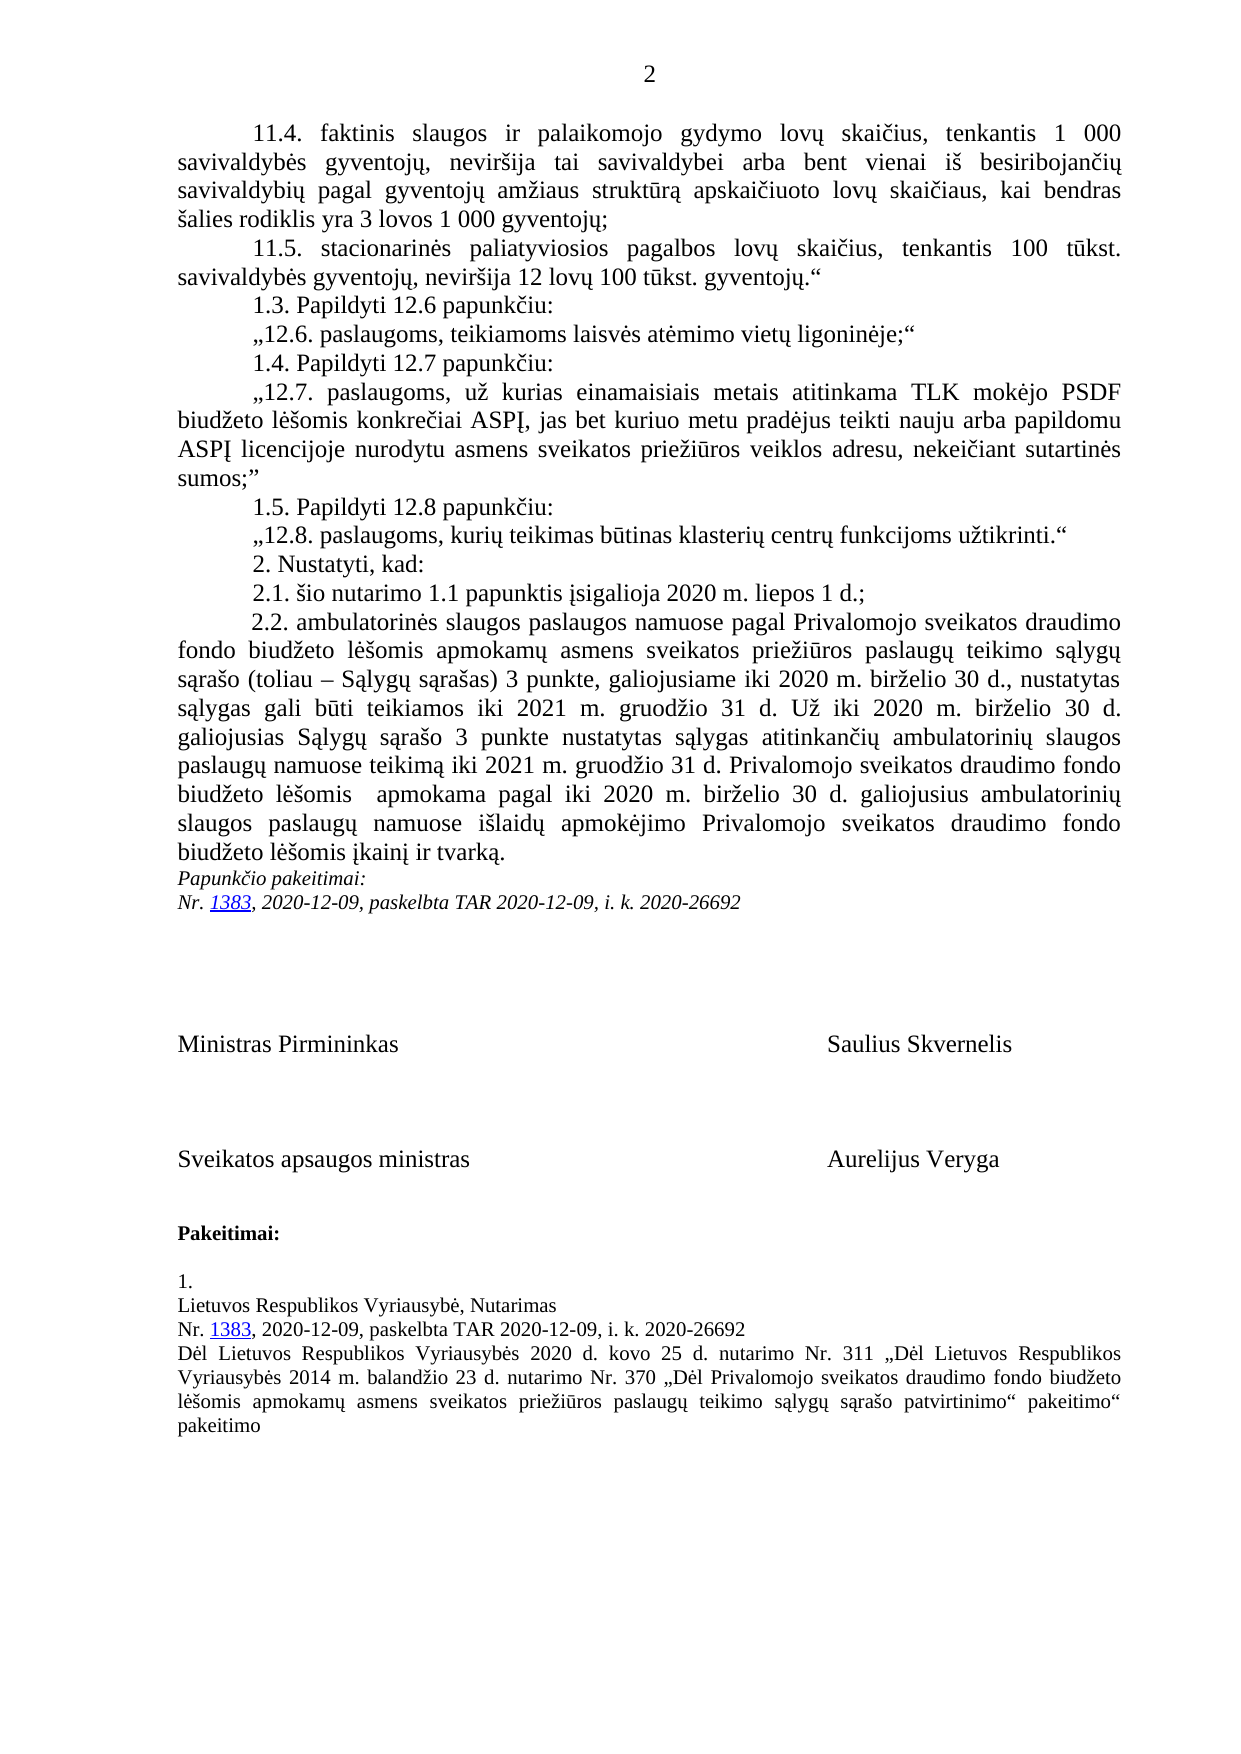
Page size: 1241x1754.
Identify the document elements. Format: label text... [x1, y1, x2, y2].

text Pakeitimai: [177, 1221, 1122, 1245]
text 11.4. faktinis slaugos ir palaikomojo gydymo lovų skaičius, tenkantis 1 000 savivaldybės gyventojų, neviršija tai savivaldybei arba bent vienai iš besiribojančių savivaldybių pagal gyventojų amžiaus struktūrą apskaičiuoto lovų skaičiaus, kai bendras šalies rodiklis yra 3 lovos 1 000 gyventojų; [177, 118, 1122, 233]
text 1.5. Papildyti 12.8 papunkčiu: [177, 492, 1122, 521]
text 1.4. Papildyti 12.7 papunkčiu: [177, 348, 1122, 377]
text 2.2. ambulatorinės slaugos paslaugos namuose pagal Privalomojo sveikatos draudimo fondo biudžeto lėšomis apmokamų asmens sveikatos priežiūros paslaugų teikimo sąlygų sąrašo (toliau – Sąlygų sąrašas) 3 punkte, galiojusiame iki 2020 m. birželio 30 d., nustatytas sąlygas gali būti teikiamos iki 2021 m. gruodžio 31 d. Už iki 2020 m. birželio 30 d. galiojusias Sąlygų sąrašo 3 punkte nustatytas sąlygas atitinkančių ambulatorinių slaugos paslaugų namuose teikimą iki 2021 m. gruodžio 31 d. Privalomojo sveikatos draudimo fondo biudžeto lėšomis apmokama pagal iki 2020 m. birželio 30 d. galiojusius ambulatorinių slaugos paslaugų namuose išlaidų apmokėjimo Privalomojo sveikatos draudimo fondo biudžeto lėšomis įkainį ir tvarką. [177, 607, 1122, 866]
text 2.1. šio nutarimo 1.1 papunktis įsigalioja 2020 m. liepos 1 d.; [177, 578, 1122, 607]
text Sveikatos apsaugos ministras Aurelijus Veryga [177, 1144, 1122, 1172]
text Ministras Pirmininkas Saulius Skvernelis [177, 1029, 1122, 1057]
text 1. [177, 1269, 1122, 1293]
text Lietuvos Respublikos Vyriausybė, Nutarimas [177, 1293, 1122, 1317]
text Nr. 1383, 2020-12-09, paskelbta TAR 2020-12-09, i. k. 2020-26692 [177, 890, 1122, 914]
text „12.8. paslaugoms, kurių teikimas būtinas klasterių centrų funkcijoms užtikrinti.“ [177, 521, 1122, 549]
text Dėl Lietuvos Respublikos Vyriausybės 2020 d. kovo 25 d. nutarimo Nr. 311 „Dėl Lietuvos Respublikos Vyriausybės 2014 m. balandžio 23 d. nutarimo Nr. 370 „Dėl Privalomojo sveikatos draudimo fondo biudžeto lėšomis apmokamų asmens sveikatos priežiūros paslaugų teikimo sąlygų sąrašo patvirtinimo“ pakeitimo“ pakeitimo [177, 1341, 1122, 1437]
text 1.3. Papildyti 12.6 papunkčiu: [177, 291, 1122, 319]
text Papunkčio pakeitimai: [177, 866, 1122, 890]
text 11.5. stacionarinės paliatyviosios pagalbos lovų skaičius, tenkantis 100 tūkst. savivaldybės gyventojų, neviršija 12 lovų 100 tūkst. gyventojų.“ [177, 233, 1122, 291]
text 2. Nustatyti, kad: [177, 549, 1122, 578]
text „12.7. paslaugoms, už kurias einamaisiais metais atitinkama TLK mokėjo PSDF biudžeto lėšomis konkrečiai ASPĮ, jas bet kuriuo metu pradėjus teikti nauju arba papildomu ASPĮ licencijoje nurodytu asmens sveikatos priežiūros veiklos adresu, nekeičiant sutartinės sumos;” [177, 377, 1122, 492]
text „12.6. paslaugoms, teikiamoms laisvės atėmimo vietų ligoninėje;“ [177, 319, 1122, 348]
text Nr. 1383, 2020-12-09, paskelbta TAR 2020-12-09, i. k. 2020-26692 [177, 1317, 1122, 1341]
